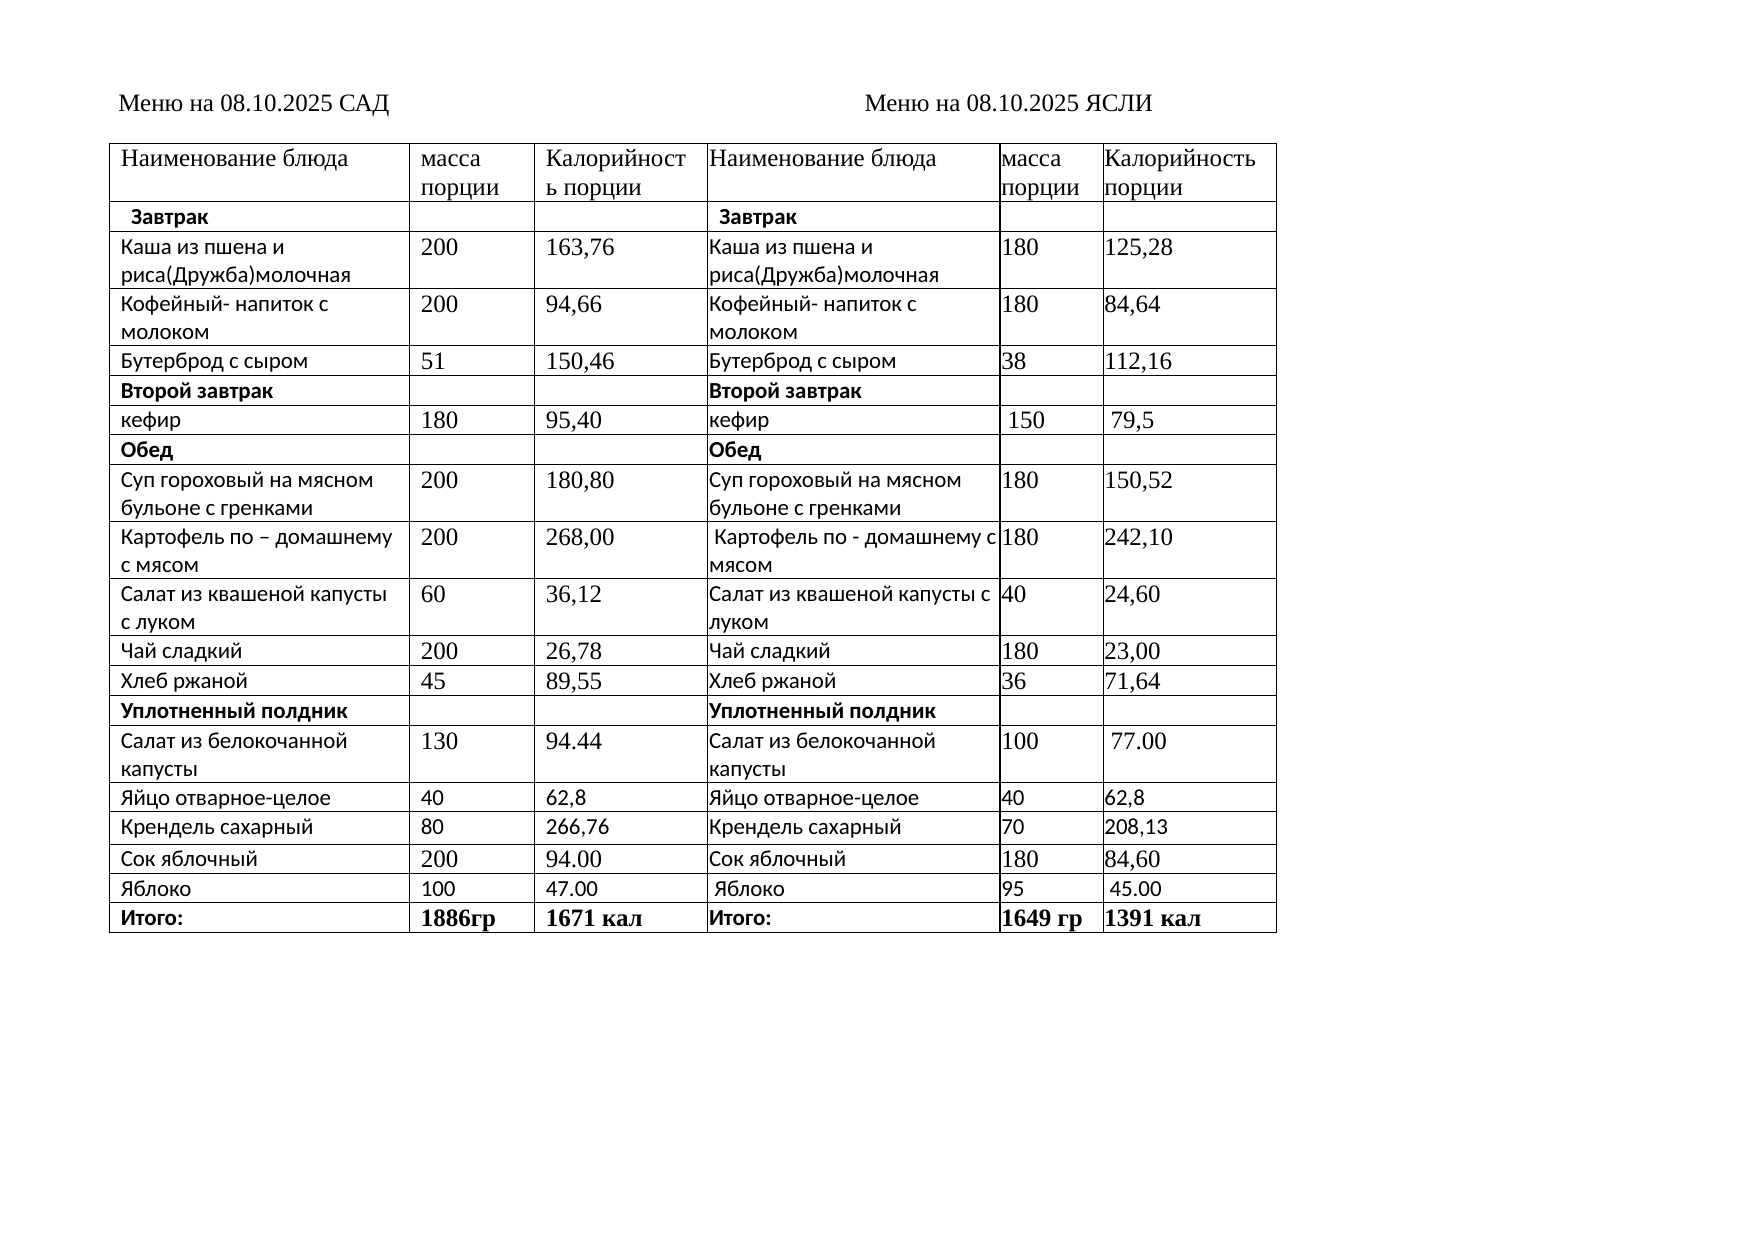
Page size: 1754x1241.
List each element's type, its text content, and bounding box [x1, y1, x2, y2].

table_cell 45 [410, 666, 534, 695]
table_cell Хлеб ржаной [708, 666, 999, 695]
table_cell 62,8 [535, 783, 707, 811]
table_cell 112,16 [1104, 346, 1276, 375]
table_header Наименование блюда [708, 144, 999, 201]
table_cell 84,64 [1104, 289, 1276, 345]
table_header масса порции [410, 144, 534, 201]
table_cell 40 [410, 783, 534, 811]
table_cell Чай сладкий [110, 636, 409, 665]
table_cell [535, 696, 707, 725]
table_cell Сок яблочный [110, 845, 409, 873]
table_cell [410, 376, 534, 404]
table_cell 71,64 [1104, 666, 1276, 695]
table_cell Салат из квашеной капусты с луком [110, 579, 409, 635]
table_cell Крендель сахарный [110, 812, 409, 843]
table_cell 100 [410, 874, 534, 902]
table_cell 268,00 [535, 522, 707, 578]
table_cell Чай сладкий [708, 636, 999, 665]
table_cell Картофель по - домашнему с мясом [708, 522, 999, 578]
table_cell 200 [410, 522, 534, 578]
table_cell 38 [1001, 346, 1103, 375]
table_cell 200 [410, 465, 534, 521]
table_cell Завтрак [708, 202, 999, 231]
table_cell 180 [1001, 232, 1103, 288]
table_cell Кофейный- напиток с молоком [110, 289, 409, 345]
table_header масса порции [1001, 144, 1103, 201]
table_cell 94,66 [535, 289, 707, 345]
table_cell Каша из пшена и риса(Дружба)молочная [708, 232, 999, 288]
table_cell Салат из квашеной капусты с луком [708, 579, 999, 635]
table_cell 70 [1001, 812, 1103, 843]
table_cell 36,12 [535, 579, 707, 635]
table_cell Бутерброд с сыром [708, 346, 999, 375]
table_cell 150,52 [1104, 465, 1276, 521]
table_cell 200 [410, 845, 534, 873]
table_cell Бутерброд с сыром [110, 346, 409, 375]
table_cell 200 [410, 289, 534, 345]
table_cell 23,00 [1104, 636, 1276, 665]
table_cell [1104, 435, 1276, 464]
table_cell Уплотненный полдник [110, 696, 409, 725]
table_cell 24,60 [1104, 579, 1276, 635]
table_cell 60 [410, 579, 534, 635]
table_cell 163,76 [535, 232, 707, 288]
table_cell [1001, 696, 1103, 725]
table_cell [535, 435, 707, 464]
table_cell 62,8 [1104, 783, 1276, 811]
table_cell 208,13 [1104, 812, 1276, 843]
table_cell 40 [1001, 579, 1103, 635]
table_cell 77.00 [1104, 726, 1276, 782]
table_cell 200 [410, 636, 534, 665]
table_cell 180 [1001, 845, 1103, 873]
table_cell 94.00 [535, 845, 707, 873]
table_cell 84,60 [1104, 845, 1276, 873]
table_cell Яйцо отварное-целое [110, 783, 409, 811]
table_cell 1649 гр [1001, 903, 1103, 932]
table_cell 242,10 [1104, 522, 1276, 578]
table_cell [535, 202, 707, 231]
table_header Калорийность порции [1104, 144, 1276, 201]
table_cell Хлеб ржаной [110, 666, 409, 695]
table_cell [410, 696, 534, 725]
table_cell 80 [410, 812, 534, 843]
table_cell Итого: [110, 903, 409, 932]
table_cell 125,28 [1104, 232, 1276, 288]
table_cell 180 [1001, 522, 1103, 578]
table_header Наименование блюда [110, 144, 409, 201]
table_cell 51 [410, 346, 534, 375]
table_cell кефир [708, 406, 999, 434]
table_cell Второй завтрак [708, 376, 999, 404]
table_cell Крендель сахарный [708, 812, 999, 843]
table_cell 40 [1001, 783, 1103, 811]
table_cell Завтрак [110, 202, 409, 231]
table_cell Каша из пшена и риса(Дружба)молочная [110, 232, 409, 288]
table_header Калорийность порции [535, 144, 707, 201]
table_cell 95 [1001, 874, 1103, 902]
table_cell Суп гороховый на мясном бульоне с гренками [708, 465, 999, 521]
table_cell Яблоко [708, 874, 999, 902]
table_cell Картофель по – домашнему с мясом [110, 522, 409, 578]
table_cell Обед [708, 435, 999, 464]
table_cell Салат из белокочанной капусты [708, 726, 999, 782]
table_cell 36 [1001, 666, 1103, 695]
table_cell 26,78 [535, 636, 707, 665]
table_cell 94.44 [535, 726, 707, 782]
table_cell 180 [1001, 289, 1103, 345]
table_cell 1671 кал [535, 903, 707, 932]
table_cell 100 [1001, 726, 1103, 782]
table_cell 1886гр [410, 903, 534, 932]
table_cell Суп гороховый на мясном бульоне с гренками [110, 465, 409, 521]
table_cell Уплотненный полдник [708, 696, 999, 725]
table_cell [535, 376, 707, 404]
table_cell 266,76 [535, 812, 707, 843]
table_cell 45.00 [1104, 874, 1276, 902]
table_cell 200 [410, 232, 534, 288]
table_cell 47.00 [535, 874, 707, 902]
table_cell Яблоко [110, 874, 409, 902]
table_cell Салат из белокочанной капусты [110, 726, 409, 782]
table_cell 150 [1001, 406, 1103, 434]
table_cell [1104, 376, 1276, 404]
table_cell кефир [110, 406, 409, 434]
table_cell 1391 кал [1104, 903, 1276, 932]
table_cell [410, 435, 534, 464]
table_cell [1001, 435, 1103, 464]
table_cell Обед [110, 435, 409, 464]
table_cell [410, 202, 534, 231]
table_cell [1104, 696, 1276, 725]
table_cell 79,5 [1104, 406, 1276, 434]
table_cell [1001, 376, 1103, 404]
table_cell Сок яблочный [708, 845, 999, 873]
table_cell Кофейный- напиток с молоком [708, 289, 999, 345]
table_cell 180,80 [535, 465, 707, 521]
table_cell Итого: [708, 903, 999, 932]
table_cell [1104, 202, 1276, 231]
text Меню на 08.10.2025 САД Меню на 08.10.2025 ЯСЛИ [118, 88, 1636, 117]
table_cell Яйцо отварное-целое [708, 783, 999, 811]
table_cell 180 [1001, 465, 1103, 521]
table_cell 150,46 [535, 346, 707, 375]
table_cell 130 [410, 726, 534, 782]
table_cell 180 [1001, 636, 1103, 665]
table_cell 95,40 [535, 406, 707, 434]
table_cell 89,55 [535, 666, 707, 695]
table_cell 180 [410, 406, 534, 434]
table_cell [1001, 202, 1103, 231]
table_cell Второй завтрак [110, 376, 409, 404]
